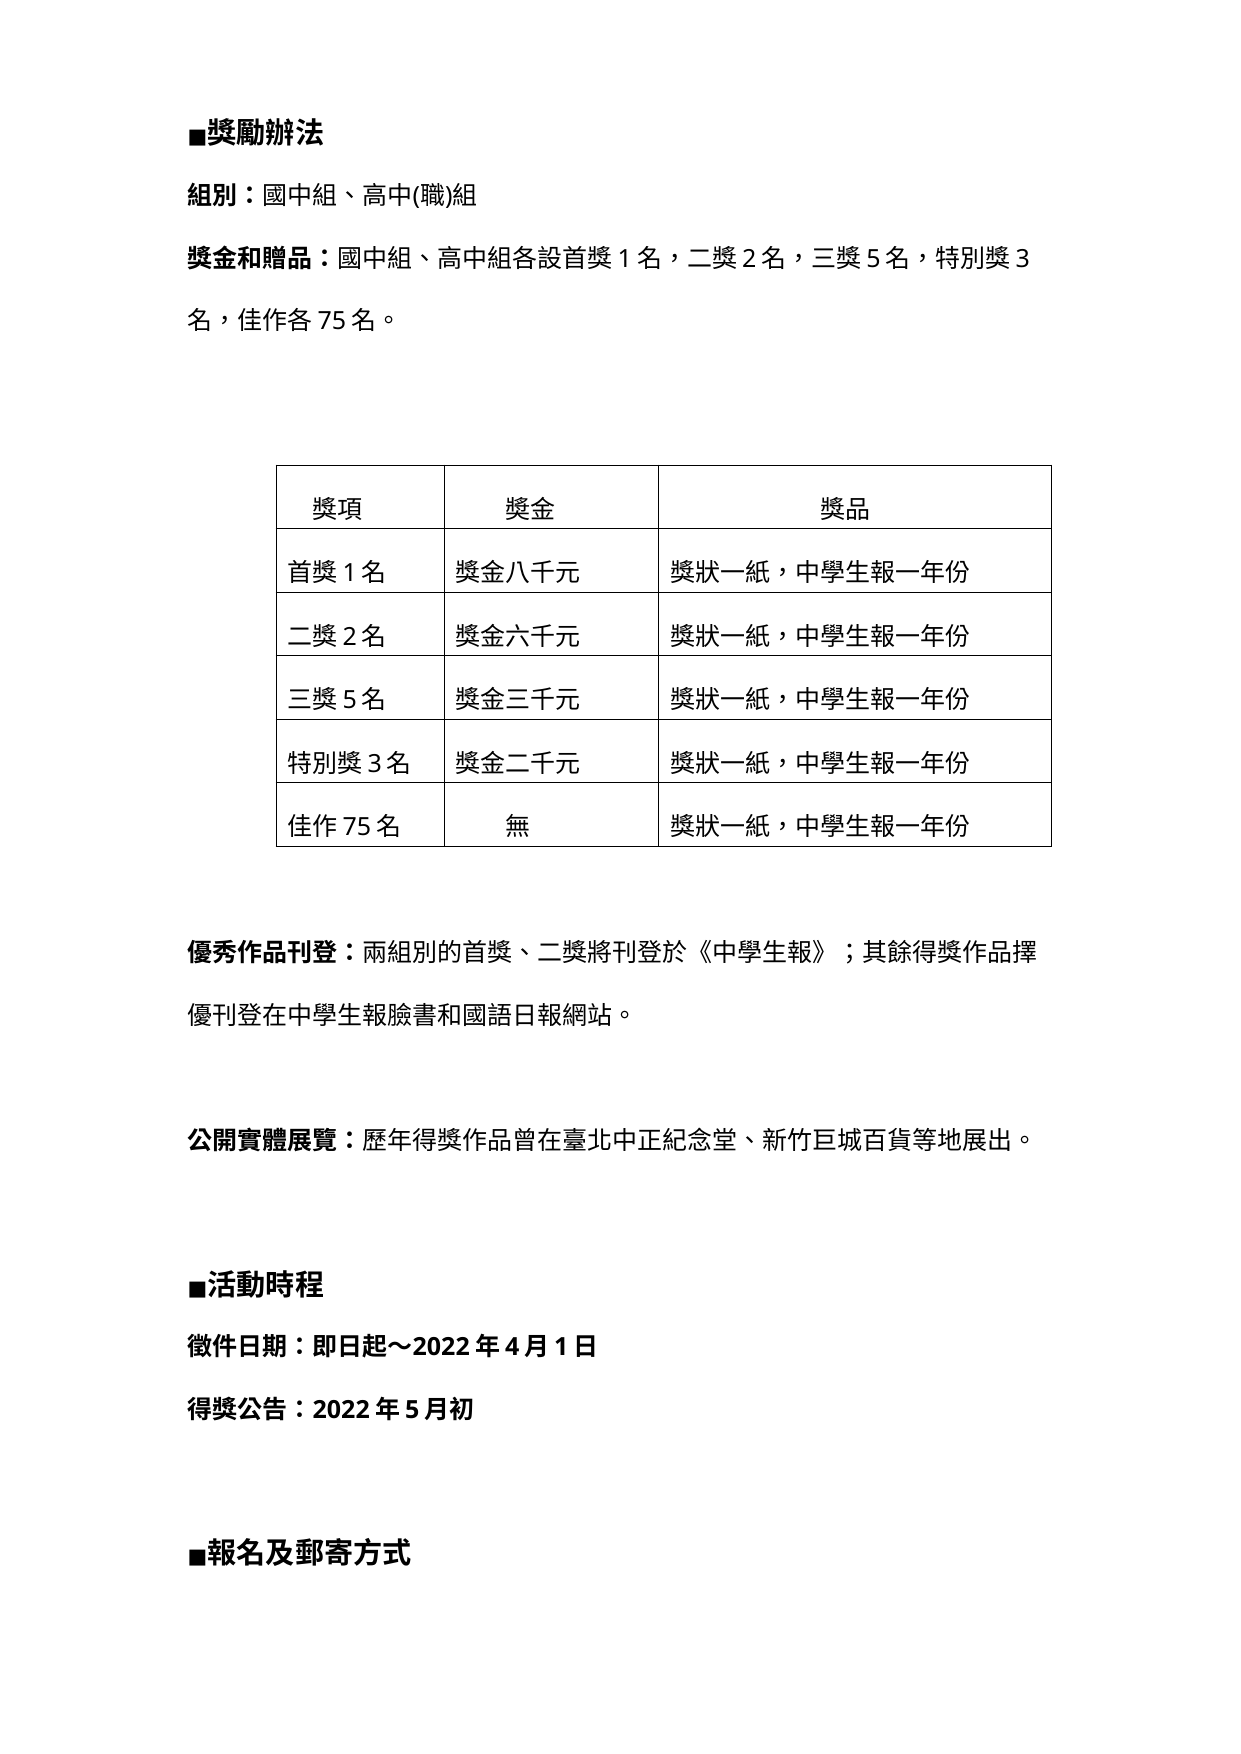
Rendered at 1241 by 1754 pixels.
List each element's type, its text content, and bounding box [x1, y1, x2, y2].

text ■活動時程 [187, 1241, 1053, 1303]
table_cell 無 [445, 783, 658, 846]
table_cell 獎金六千元 [445, 593, 658, 655]
text ■獎勵辦法 [187, 89, 1053, 152]
text ■報名及郵寄方式 [187, 1509, 1053, 1572]
table_header 獎項 [277, 466, 444, 528]
table_cell 獎狀一紙，中學生報一年份 [659, 720, 1051, 782]
table_cell 獎狀一紙，中學生報一年份 [659, 783, 1051, 846]
table_cell 獎金三千元 [445, 656, 658, 719]
text 組別：國中組、高中(職)組 [187, 152, 1053, 214]
table_cell 獎狀一紙，中學生報一年份 [659, 656, 1051, 719]
text 公開實體展覽：歷年得獎作品曾在臺北中正紀念堂、新竹巨城百貨等地展出。 [187, 1097, 1053, 1159]
table_cell 獎狀一紙，中學生報一年份 [659, 529, 1051, 592]
text 優秀作品刊登：兩組別的首獎、二獎將刊登於《中學生報》；其餘得獎作品擇優刊登在中學生報臉書和國語日報網站。 [187, 909, 1053, 1034]
table_cell 佳作75名 [277, 783, 444, 846]
table_cell 獎狀一紙，中學生報一年份 [659, 593, 1051, 655]
text 徵件日期：即日起～2022年4月1日 [187, 1303, 1053, 1366]
table_header 獎品 [659, 466, 1051, 528]
table_cell 獎金二千元 [445, 720, 658, 782]
table_cell 獎金八千元 [445, 529, 658, 592]
table_cell 三獎5名 [277, 656, 444, 719]
table_header 奬金 [445, 466, 658, 528]
table_cell 首獎1名 [277, 529, 444, 592]
text 得獎公告：2022年5月初 [187, 1366, 1053, 1428]
text 獎金和贈品：國中組、高中組各設首獎1名，二獎2名，三獎5名，特別獎3名，佳作各75名。 [187, 214, 1053, 339]
table_cell 特別獎3名 [277, 720, 444, 782]
table_cell 二獎2名 [277, 593, 444, 655]
